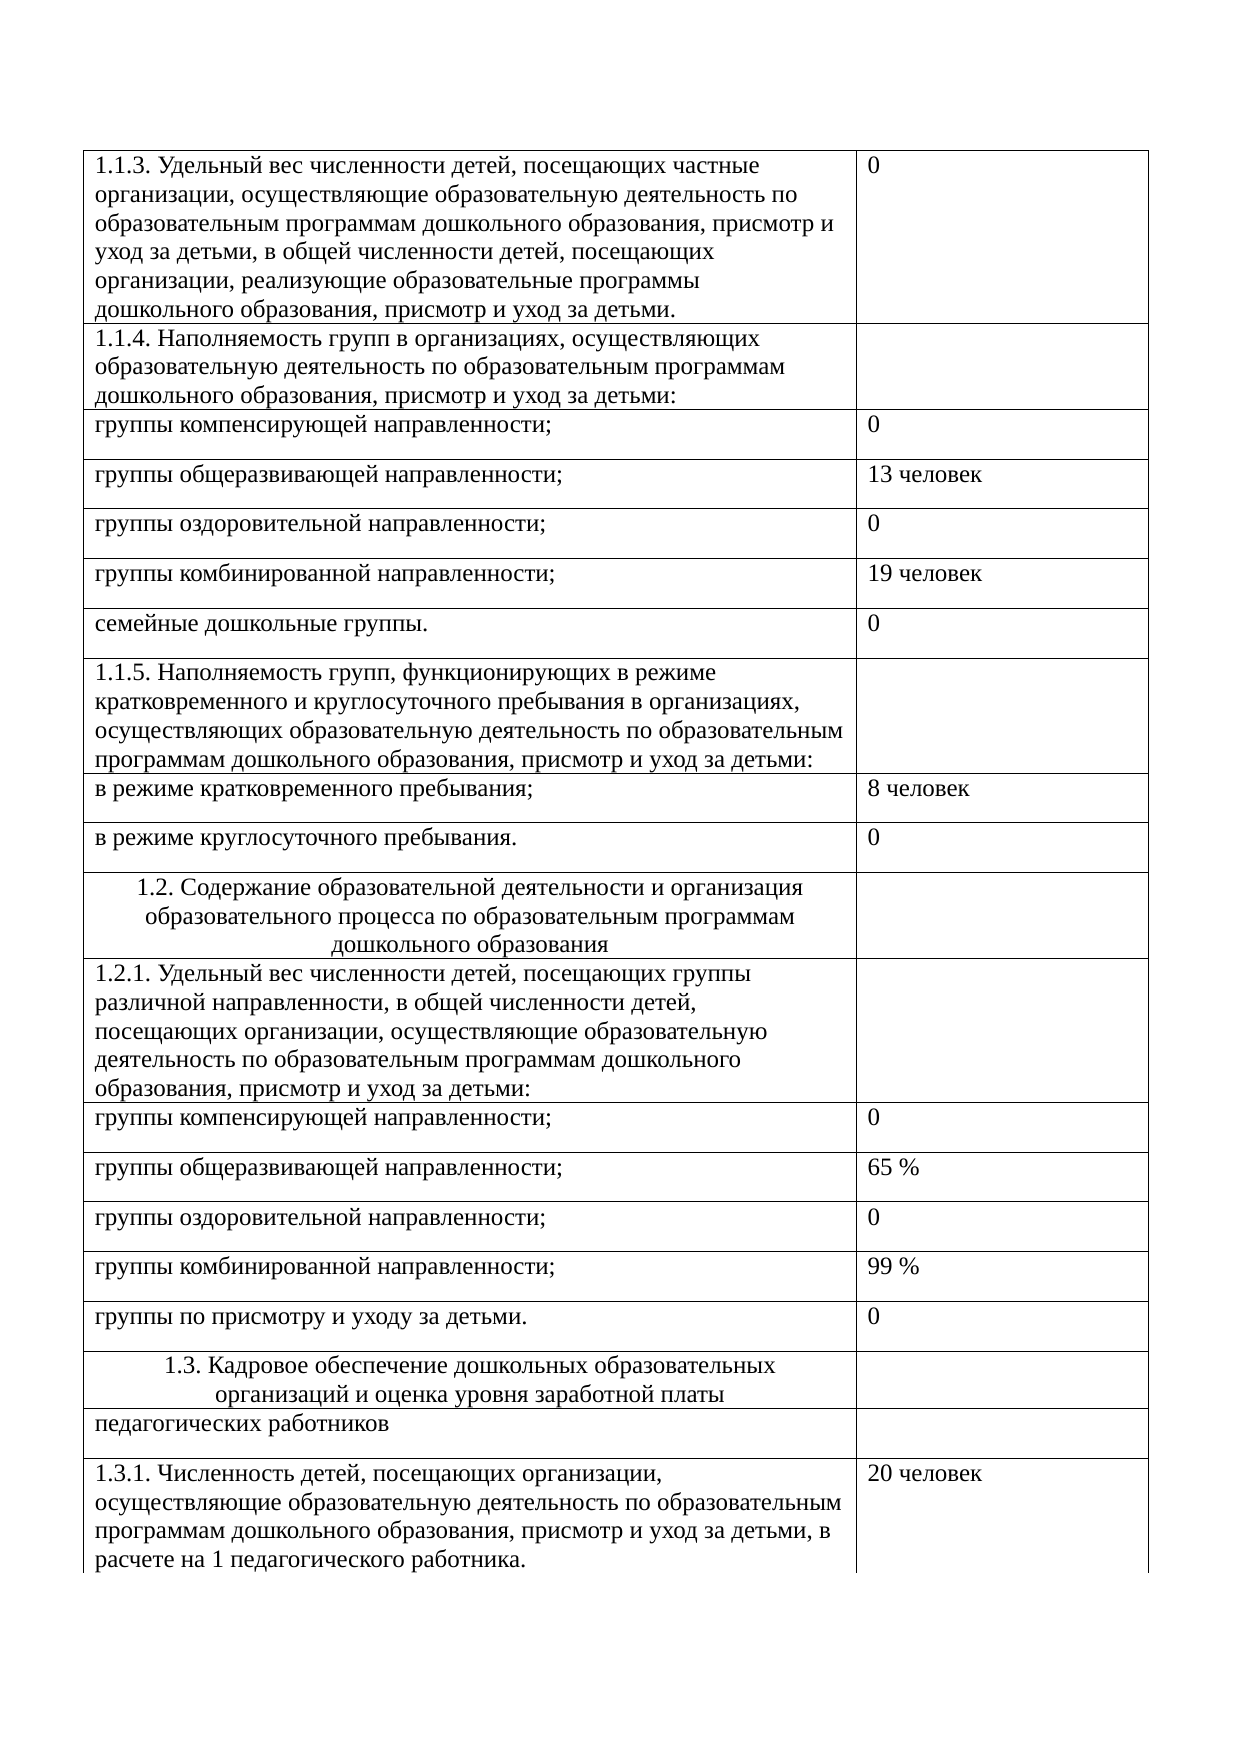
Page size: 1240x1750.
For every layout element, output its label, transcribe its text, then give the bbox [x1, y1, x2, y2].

table_cell 0 [857, 1302, 1148, 1351]
table_cell 1.1.5. Наполняемость групп, функционирующих в режиме кратковременного и круглосуточного пребывания в организациях, осуществляющих образовательную деятельность по образовательным программам дошкольного образования, присмотр и уход за детьми: [84, 659, 856, 772]
table_cell 19 человек [857, 559, 1148, 608]
table_cell 20 человек [857, 1459, 1148, 1573]
table_cell 0 [857, 609, 1148, 657]
table_cell группы оздоровительной направленности; [84, 1202, 856, 1251]
table_cell 99 % [857, 1252, 1148, 1301]
table_cell группы оздоровительной направленности; [84, 509, 856, 558]
table_cell в режиме кратковременного пребывания; [84, 774, 856, 822]
table_cell 1.3. Кадровое обеспечение дошкольных образовательных организаций и оценка уровня заработной платы [84, 1352, 856, 1408]
table_cell группы общеразвивающей направленности; [84, 460, 856, 508]
table_cell 65 % [857, 1153, 1148, 1201]
table_cell 1.2. Содержание образовательной деятельности и организация образовательного процесса по образовательным программам дошкольного образования [84, 873, 856, 958]
table_cell 1.1.4. Наполняемость групп в организациях, осуществляющих образовательную деятельность по образовательным программам дошкольного образования, присмотр и уход за детьми: [84, 324, 856, 409]
table_cell 0 [857, 823, 1148, 872]
table_cell группы компенсирующей направленности; [84, 410, 856, 459]
table_cell 1.3.1. Численность детей, посещающих организации, осуществляющие образовательную деятельность по образовательным программам дошкольного образования, присмотр и уход за детьми, в расчете на 1 педагогического работника. [84, 1459, 856, 1573]
table_cell [857, 873, 1148, 958]
table_cell 1.2.1. Удельный вес численности детей, посещающих группы различной направленности, в общей численности детей, посещающих организации, осуществляющие образовательную деятельность по образовательным программам дошкольного образования, присмотр и уход за детьми: [84, 959, 856, 1102]
table_cell 0 [857, 1202, 1148, 1251]
table_cell в режиме круглосуточного пребывания. [84, 823, 856, 872]
table_cell 13 человек [857, 460, 1148, 508]
table_cell 8 человек [857, 774, 1148, 822]
table_cell 0 [857, 1103, 1148, 1152]
table_cell [857, 659, 1148, 772]
table_cell группы общеразвивающей направленности; [84, 1153, 856, 1201]
table_cell [857, 324, 1148, 409]
table_cell 0 [857, 509, 1148, 558]
table_cell семейные дошкольные группы. [84, 609, 856, 657]
table_cell 0 [857, 151, 1148, 323]
table_cell 0 [857, 410, 1148, 459]
table_cell педагогических работников [84, 1409, 856, 1458]
table_cell [857, 1352, 1148, 1408]
table_cell [857, 1409, 1148, 1458]
table_cell группы компенсирующей направленности; [84, 1103, 856, 1152]
table_cell группы комбинированной направленности; [84, 1252, 856, 1301]
table_cell группы комбинированной направленности; [84, 559, 856, 608]
table_cell [857, 959, 1148, 1102]
table_cell 1.1.3. Удельный вес численности детей, посещающих частные организации, осуществляющие образовательную деятельность по образовательным программам дошкольного образования, присмотр и уход за детьми, в общей численности детей, посещающих организации, реализующие образовательные программы дошкольного образования, присмотр и уход за детьми. [84, 151, 856, 323]
table_cell группы по присмотру и уходу за детьми. [84, 1302, 856, 1351]
